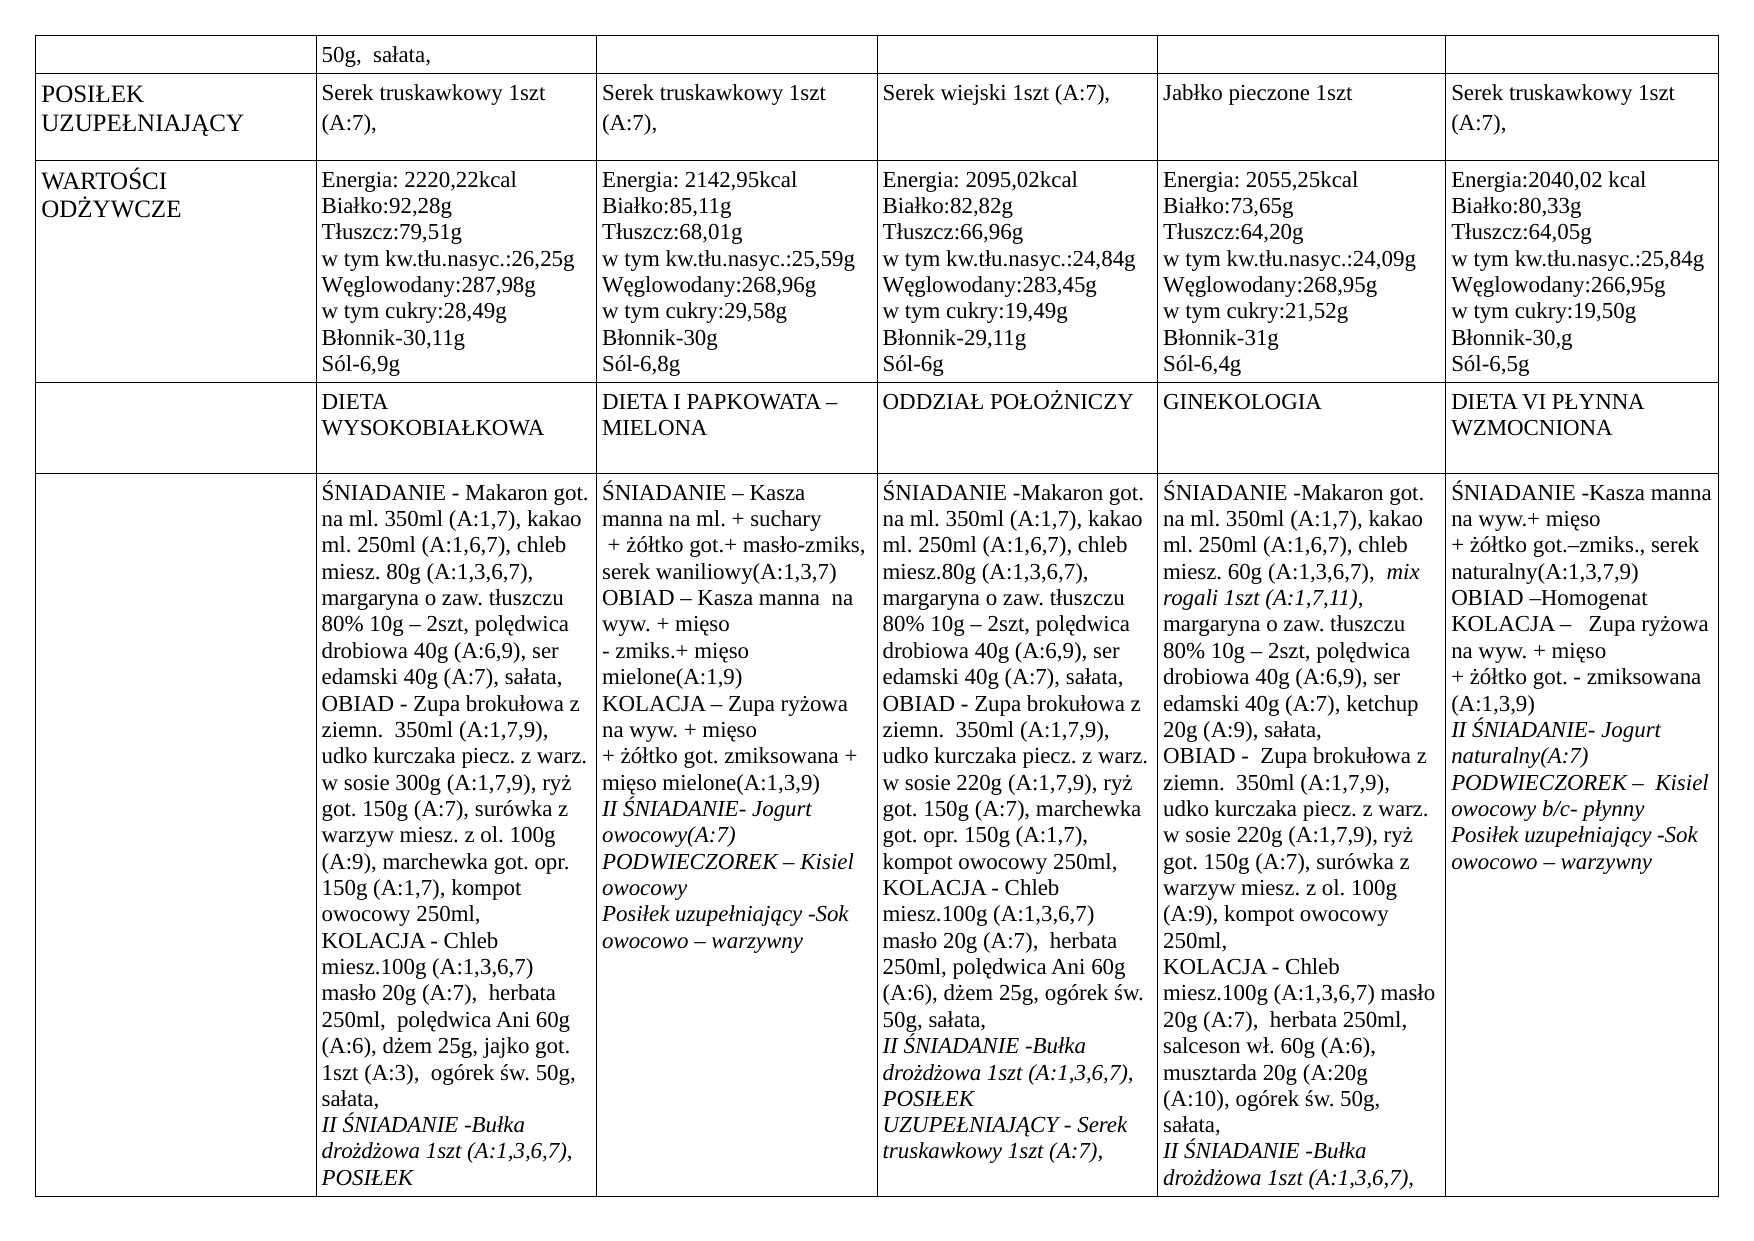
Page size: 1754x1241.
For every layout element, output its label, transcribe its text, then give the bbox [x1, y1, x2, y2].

table_cell WARTOŚCI ODŻYWCZE [36, 161, 316, 382]
table_cell ŚNIADANIE - Makaron got. na ml. 350ml (A:1,7), kakao ml. 250ml (A:1,6,7), chleb miesz. 80g (A:1,3,6,7), margaryna o zaw. tłuszczu 80% 10g – 2szt, polędwica drobiowa 40g (A:6,9), ser edamski 40g (A:7), sałata, OBIAD - Zupa brokułowa z ziemn. 350ml (A:1,7,9), udko kurczaka piecz. z warz. w sosie 300g (A:1,7,9), ryż got. 150g (A:7), surówka z warzyw miesz. z ol. 100g (A:9), marchewka got. opr. 150g (A:1,7), kompot owocowy 250ml, KOLACJA - Chleb miesz.100g (A:1,3,6,7) masło 20g (A:7), herbata 250ml, polędwica Ani 60g (A:6), dżem 25g, jajko got. 1szt (A:3), ogórek św. 50g, sałata, II ŚNIADANIE -Bułka drożdżowa 1szt (A:1,3,6,7), POSIŁEK [317, 474, 596, 1196]
table_cell ŚNIADANIE -Makaron got. na ml. 350ml (A:1,7), kakao ml. 250ml (A:1,6,7), chleb miesz. 60g (A:1,3,6,7), mix rogali 1szt (A:1,7,11), margaryna o zaw. tłuszczu 80% 10g – 2szt, polędwica drobiowa 40g (A:6,9), ser edamski 40g (A:7), ketchup 20g (A:9), sałata, OBIAD - Zupa brokułowa z ziemn. 350ml (A:1,7,9), udko kurczaka piecz. z warz. w sosie 220g (A:1,7,9), ryż got. 150g (A:7), surówka z warzyw miesz. z ol. 100g (A:9), kompot owocowy 250ml, KOLACJA - Chleb miesz.100g (A:1,3,6,7) masło 20g (A:7), herbata 250ml, salceson wł. 60g (A:6), musztarda 20g (A:20g (A:10), ogórek św. 50g, sałata, II ŚNIADANIE -Bułka drożdżowa 1szt (A:1,3,6,7), [1158, 474, 1445, 1196]
table_cell [36, 383, 316, 473]
table_cell [878, 36, 1157, 73]
table_cell DIETA I PAPKOWATA – MIELONA [597, 383, 877, 473]
table_cell DIETA VI PŁYNNA WZMOCNIONA [1446, 383, 1718, 473]
table_cell [1158, 36, 1445, 73]
table_cell DIETA WYSOKOBIAŁKOWA [317, 383, 596, 473]
table_cell [36, 474, 316, 1196]
table_cell Serek truskawkowy 1szt (A:7), [317, 74, 596, 160]
table_cell Energia: 2095,02kcal Białko:82,82g Tłuszcz:66,96g w tym kw.tłu.nasyc.:24,84g Węglowodany:283,45g w tym cukry:19,49g Błonnik-29,11g Sól-6g [878, 161, 1157, 382]
table_cell Serek truskawkowy 1szt (A:7), [597, 74, 877, 160]
table_cell Energia:2040,02 kcal Białko:80,33g Tłuszcz:64,05g w tym kw.tłu.nasyc.:25,84g Węglowodany:266,95g w tym cukry:19,50g Błonnik-30,g Sól-6,5g [1446, 161, 1718, 382]
table_cell Serek truskawkowy 1szt (A:7), [1446, 74, 1718, 160]
table_cell GINEKOLOGIA [1158, 383, 1445, 473]
table_cell POSIŁEK UZUPEŁNIAJĄCY [36, 74, 316, 160]
table_cell ŚNIADANIE -Makaron got. na ml. 350ml (A:1,7), kakao ml. 250ml (A:1,6,7), chleb miesz.80g (A:1,3,6,7), margaryna o zaw. tłuszczu 80% 10g – 2szt, polędwica drobiowa 40g (A:6,9), ser edamski 40g (A:7), sałata, OBIAD - Zupa brokułowa z ziemn. 350ml (A:1,7,9), udko kurczaka piecz. z warz. w sosie 220g (A:1,7,9), ryż got. 150g (A:7), marchewka got. opr. 150g (A:1,7), kompot owocowy 250ml, KOLACJA - Chleb miesz.100g (A:1,3,6,7) masło 20g (A:7), herbata 250ml, polędwica Ani 60g (A:6), dżem 25g, ogórek św. 50g, sałata, II ŚNIADANIE -Bułka drożdżowa 1szt (A:1,3,6,7), POSIŁEK UZUPEŁNIAJĄCY - Serek truskawkowy 1szt (A:7), [878, 474, 1157, 1196]
table_cell Energia: 2220,22kcal Białko:92,28g Tłuszcz:79,51g w tym kw.tłu.nasyc.:26,25g Węglowodany:287,98g w tym cukry:28,49g Błonnik-30,11g Sól-6,9g [317, 161, 596, 382]
table_cell ŚNIADANIE -Kasza manna na wyw.+ mięso + żółtko got.–zmiks., serek naturalny(A:1,3,7,9) OBIAD –Homogenat KOLACJA – Zupa ryżowa na wyw. + mięso + żółtko got. - zmiksowana (A:1,3,9) II ŚNIADANIE- Jogurt naturalny(A:7) PODWIECZOREK – Kisiel owocowy b/c- płynny Posiłek uzupełniający -Sok owocowo – warzywny [1446, 474, 1718, 1196]
table_cell [36, 36, 316, 73]
table_cell Energia: 2142,95kcal Białko:85,11g Tłuszcz:68,01g w tym kw.tłu.nasyc.:25,59g Węglowodany:268,96g w tym cukry:29,58g Błonnik-30g Sól-6,8g [597, 161, 877, 382]
table_cell Serek wiejski 1szt (A:7), [878, 74, 1157, 160]
table_cell [1446, 36, 1718, 73]
table_cell Energia: 2055,25kcal Białko:73,65g Tłuszcz:64,20g w tym kw.tłu.nasyc.:24,09g Węglowodany:268,95g w tym cukry:21,52g Błonnik-31g Sól-6,4g [1158, 161, 1445, 382]
table_cell [597, 36, 877, 73]
table_cell ODDZIAŁ POŁOŻNICZY [878, 383, 1157, 473]
table_cell ŚNIADANIE – Kasza manna na ml. + suchary + żółtko got.+ masło-zmiks, serek waniliowy(A:1,3,7) OBIAD – Kasza manna na wyw. + mięso - zmiks.+ mięso mielone(A:1,9) KOLACJA – Zupa ryżowa na wyw. + mięso + żółtko got. zmiksowana + mięso mielone(A:1,3,9) II ŚNIADANIE- Jogurt owocowy(A:7) PODWIECZOREK – Kisiel owocowy Posiłek uzupełniający -Sok owocowo – warzywny [597, 474, 877, 1196]
table_cell Jabłko pieczone 1szt [1158, 74, 1445, 160]
table_cell 50g, sałata, [317, 36, 596, 73]
